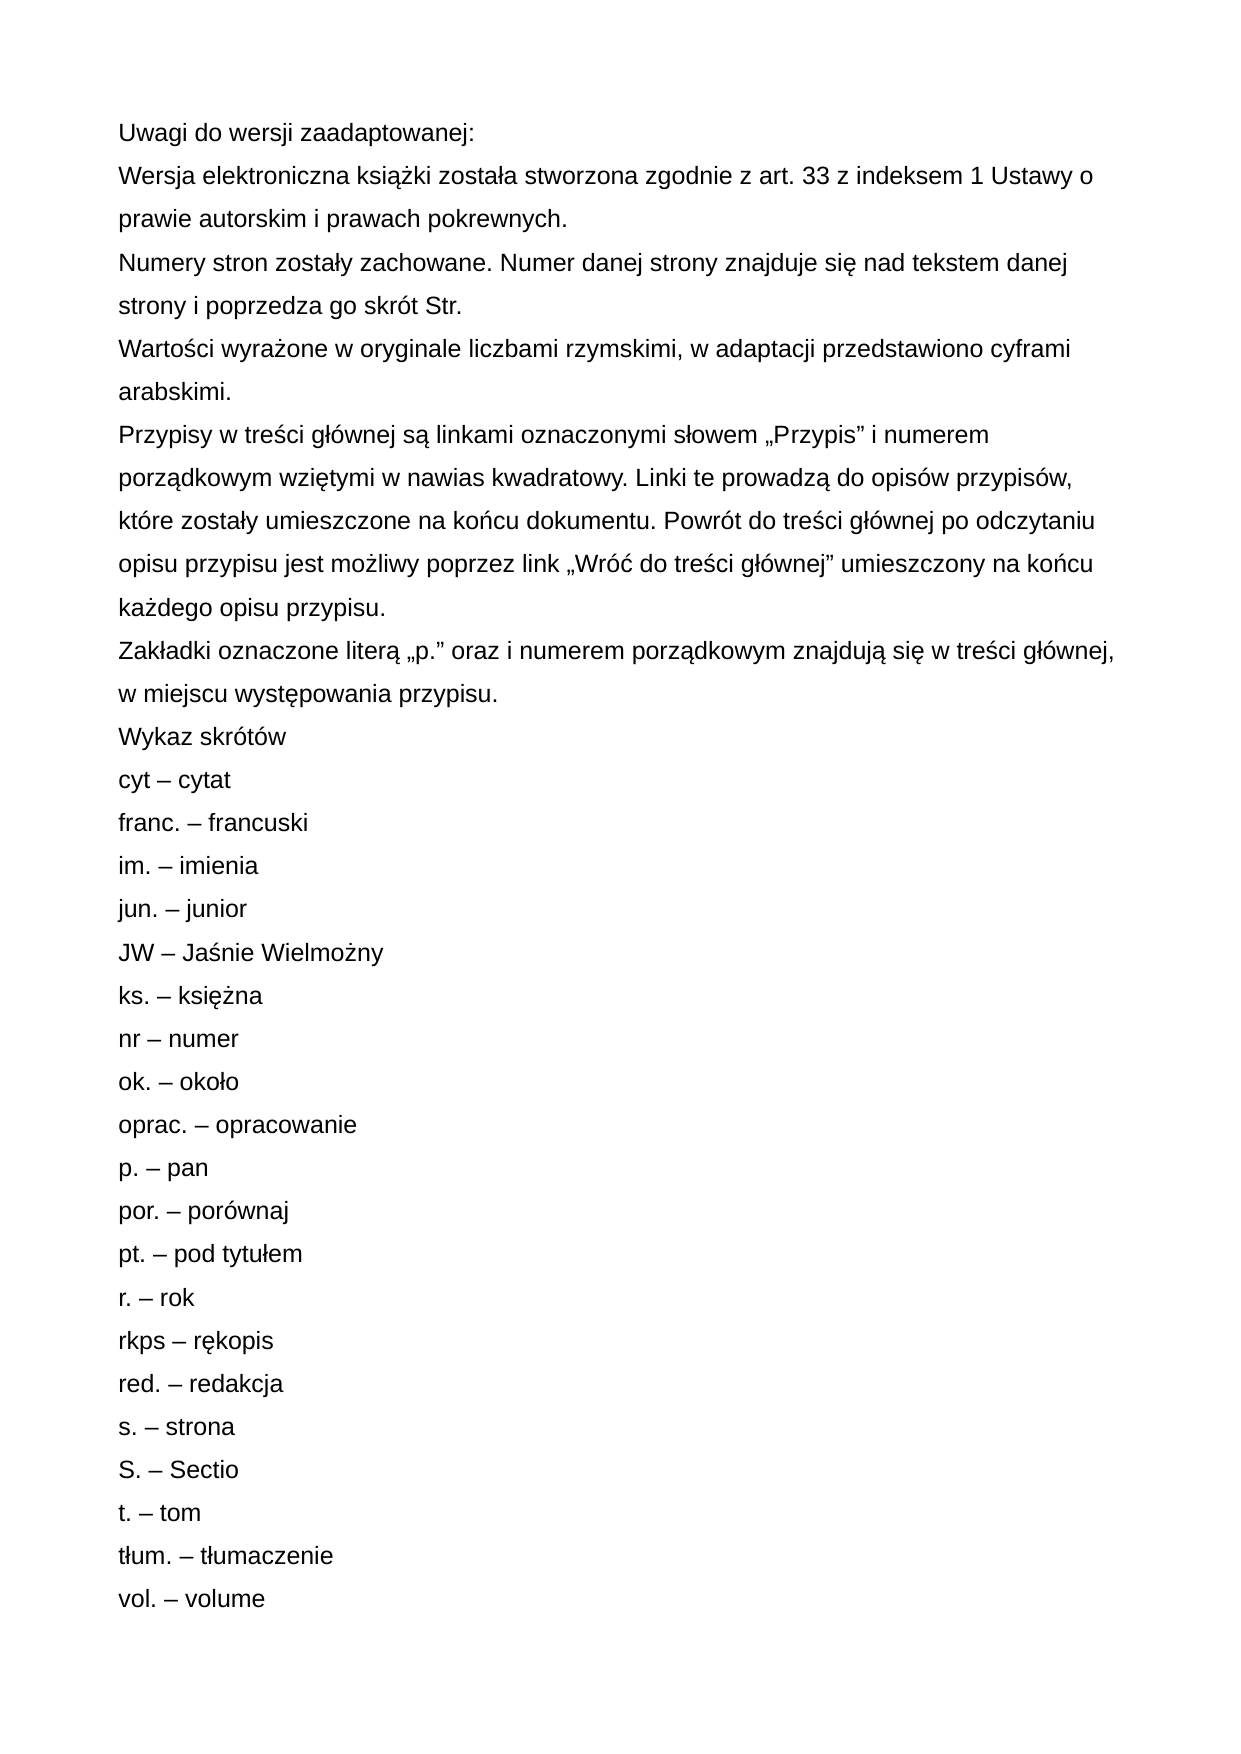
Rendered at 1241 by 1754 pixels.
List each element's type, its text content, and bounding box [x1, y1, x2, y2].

text s. – strona [118, 1412, 1122, 1441]
text S. – Sectio [118, 1455, 1122, 1484]
text Uwagi do wersji zaadaptowanej: [118, 118, 1122, 147]
text tłum. – tłumaczenie [118, 1541, 1122, 1570]
text ks. – księżna [118, 981, 1122, 1009]
text pt. – pod tytułem [118, 1239, 1122, 1268]
text franc. – francuski [118, 808, 1122, 837]
text rkps – rękopis [118, 1326, 1122, 1354]
text r. – rok [118, 1282, 1122, 1311]
text Numery stron zostały zachowane. Numer danej strony znajduje się nad tekstem danej strony i poprzedza go skrót Str. [118, 247, 1122, 319]
text cyt – cytat [118, 765, 1122, 794]
text p. – pan [118, 1153, 1122, 1182]
text Wersja elektroniczna książki została stworzona zgodnie z art. 33 z indeksem 1 Ustawy o prawie autorskim i prawach pokrewnych. [118, 161, 1122, 233]
text por. – porównaj [118, 1196, 1122, 1225]
text Przypisy w treści głównej są linkami oznaczonymi słowem „Przypis” i numerem porządkowym wziętymi w nawias kwadratowy. Linki te prowadzą do opisów przypisów, które zostały umieszczone na końcu dokumentu. Powrót do treści głównej po odczytaniu opisu przypisu jest możliwy poprzez link „Wróć do treści głównej” umieszczony na końcu każdego opisu przypisu. [118, 420, 1122, 621]
text ok. – około [118, 1067, 1122, 1096]
text JW – Jaśnie Wielmożny [118, 937, 1122, 966]
text oprac. – opracowanie [118, 1110, 1122, 1139]
text Zakładki oznaczone literą „p.” oraz i numerem porządkowym znajdują się w treści głównej, w miejscu występowania przypisu. [118, 636, 1122, 707]
text Wykaz skrótów [118, 722, 1122, 751]
text t. – tom [118, 1498, 1122, 1527]
text vol. – volume [118, 1584, 1122, 1613]
text nr – numer [118, 1024, 1122, 1052]
text jun. – junior [118, 894, 1122, 923]
text im. – imienia [118, 851, 1122, 880]
text red. – redakcja [118, 1369, 1122, 1397]
text Wartości wyrażone w oryginale liczbami rzymskimi, w adaptacji przedstawiono cyframi arabskimi. [118, 334, 1122, 406]
